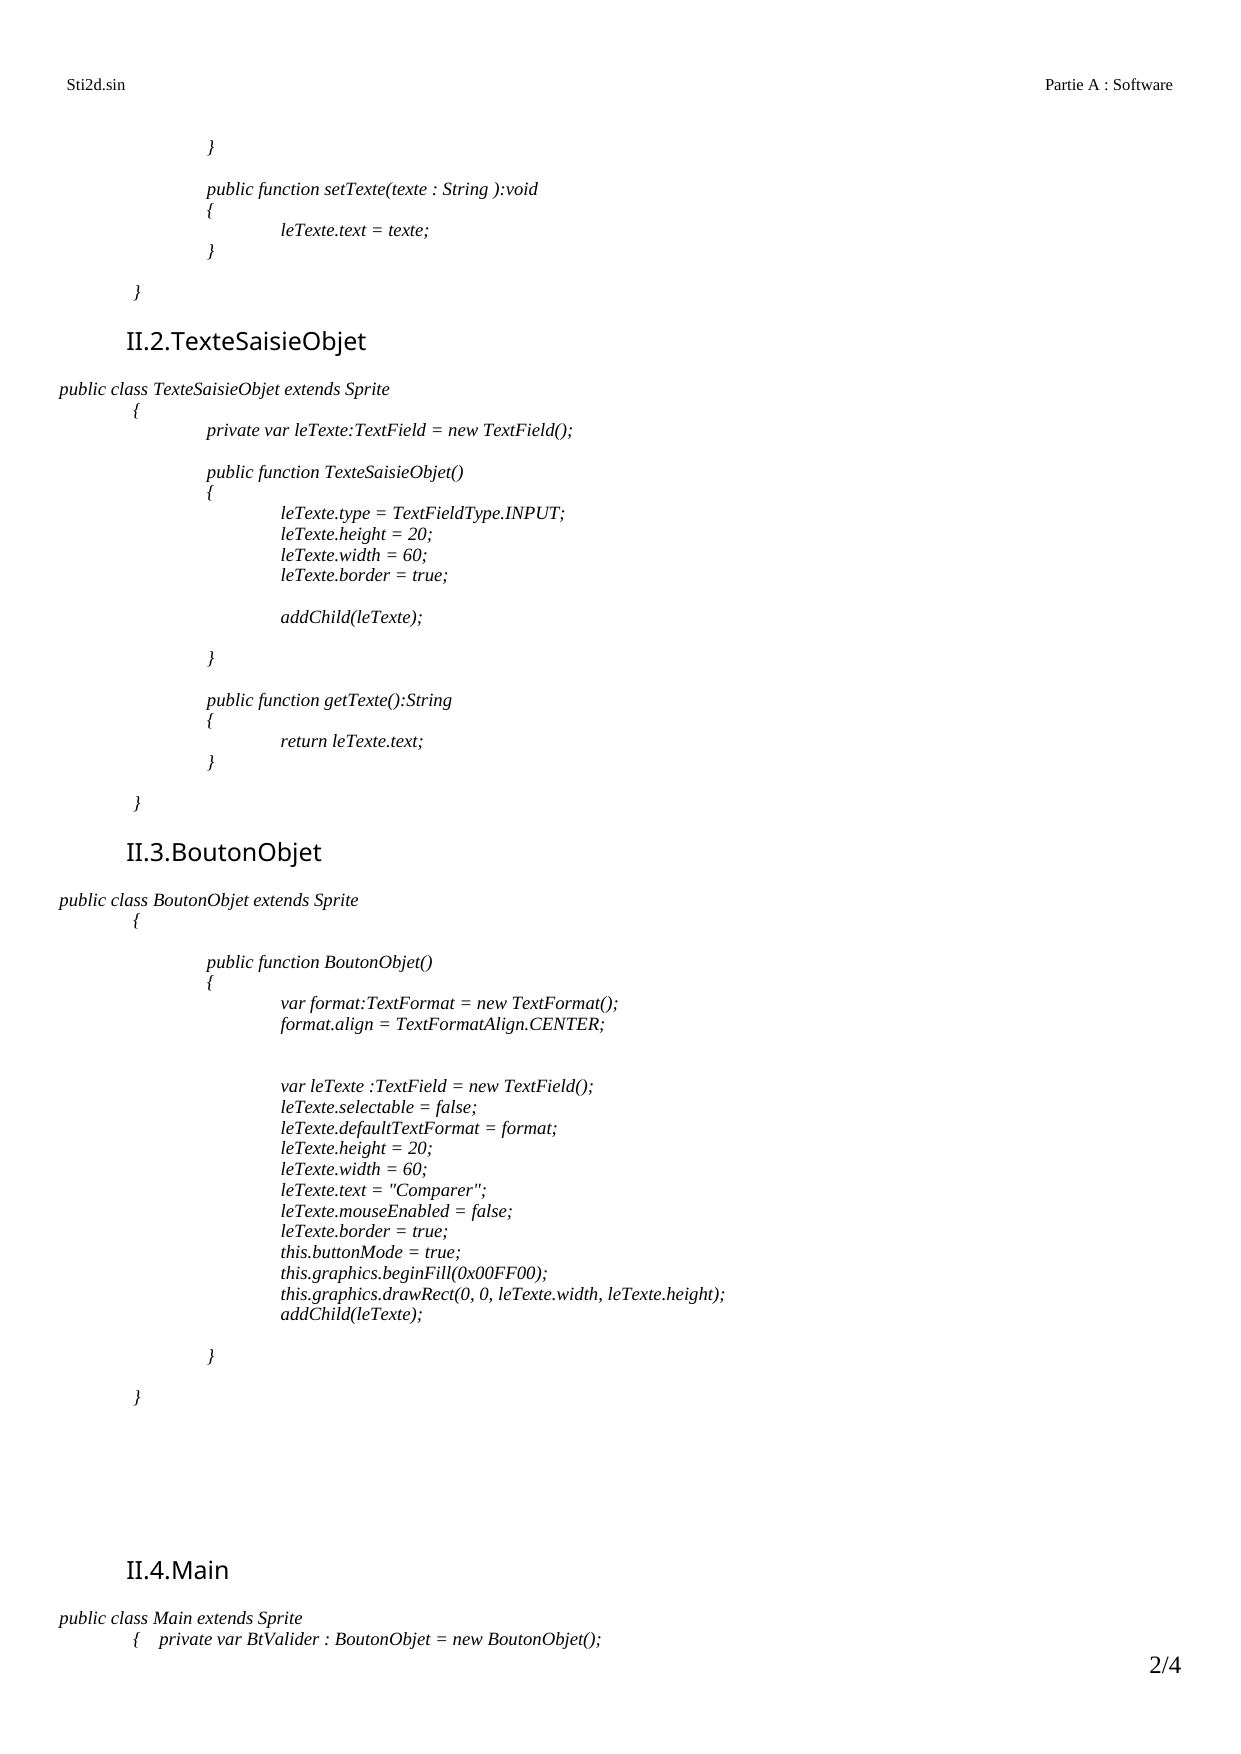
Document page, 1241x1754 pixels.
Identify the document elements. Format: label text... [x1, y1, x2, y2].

text this.graphics.beginFill(0x00FF00); [59, 1262, 1181, 1283]
text { [59, 482, 1181, 503]
text leTexte.height = 20; [59, 1138, 1181, 1159]
text { [59, 910, 1181, 931]
subtitle BoutonObjet [126, 834, 1181, 869]
text leTexte.type = TextFieldType.INPUT; [59, 503, 1181, 524]
text leTexte.text = "Comparer"; [59, 1179, 1181, 1200]
text { [59, 199, 1181, 220]
text public class TexteSaisieObjet extends Sprite [59, 378, 1181, 399]
text } [59, 137, 1181, 158]
text leTexte.width = 60; [59, 544, 1181, 565]
text public function setTexte(texte : String ):void [59, 179, 1181, 199]
text public class BoutonObjet extends Sprite [59, 889, 1181, 910]
text } [59, 648, 1181, 669]
text public function TexteSaisieObjet() [59, 461, 1181, 482]
text return leTexte.text; [59, 731, 1181, 752]
subtitle TexteSaisieObjet [126, 324, 1181, 358]
text this.buttonMode = true; [59, 1242, 1181, 1262]
text } [59, 752, 1181, 772]
text } [59, 1387, 1181, 1408]
text { [59, 399, 1181, 420]
text private var leTexte:TextField = new TextField(); [59, 420, 1181, 441]
text leTexte.border = true; [59, 1221, 1181, 1242]
text addChild(leTexte); [59, 1304, 1181, 1325]
text leTexte.height = 20; [59, 524, 1181, 544]
text } [59, 1345, 1181, 1366]
text } [59, 241, 1181, 262]
subtitle Main [126, 1553, 1181, 1587]
text var leTexte :TextField = new TextField(); [59, 1076, 1181, 1097]
text leTexte.width = 60; [59, 1159, 1181, 1179]
text addChild(leTexte); [59, 607, 1181, 627]
text leTexte.mouseEnabled = false; [59, 1200, 1181, 1221]
text { private var BtValider : BoutonObjet = new BoutonObjet(); [59, 1628, 1181, 1649]
text leTexte.defaultTextFormat = format; [59, 1117, 1181, 1138]
text public function BoutonObjet() [59, 952, 1181, 972]
text leTexte.border = true; [59, 565, 1181, 586]
text public class Main extends Sprite [59, 1607, 1181, 1628]
text { [59, 710, 1181, 731]
text leTexte.text = texte; [59, 220, 1181, 241]
text public function getTexte():String [59, 689, 1181, 710]
text var format:TextFormat = new TextFormat(); [59, 993, 1181, 1014]
text } [59, 793, 1181, 814]
text leTexte.selectable = false; [59, 1097, 1181, 1117]
text { [59, 972, 1181, 993]
text format.align = TextFormatAlign.CENTER; [59, 1014, 1181, 1034]
text this.graphics.drawRect(0, 0, leTexte.width, leTexte.height); [59, 1283, 1181, 1304]
text } [59, 282, 1181, 303]
